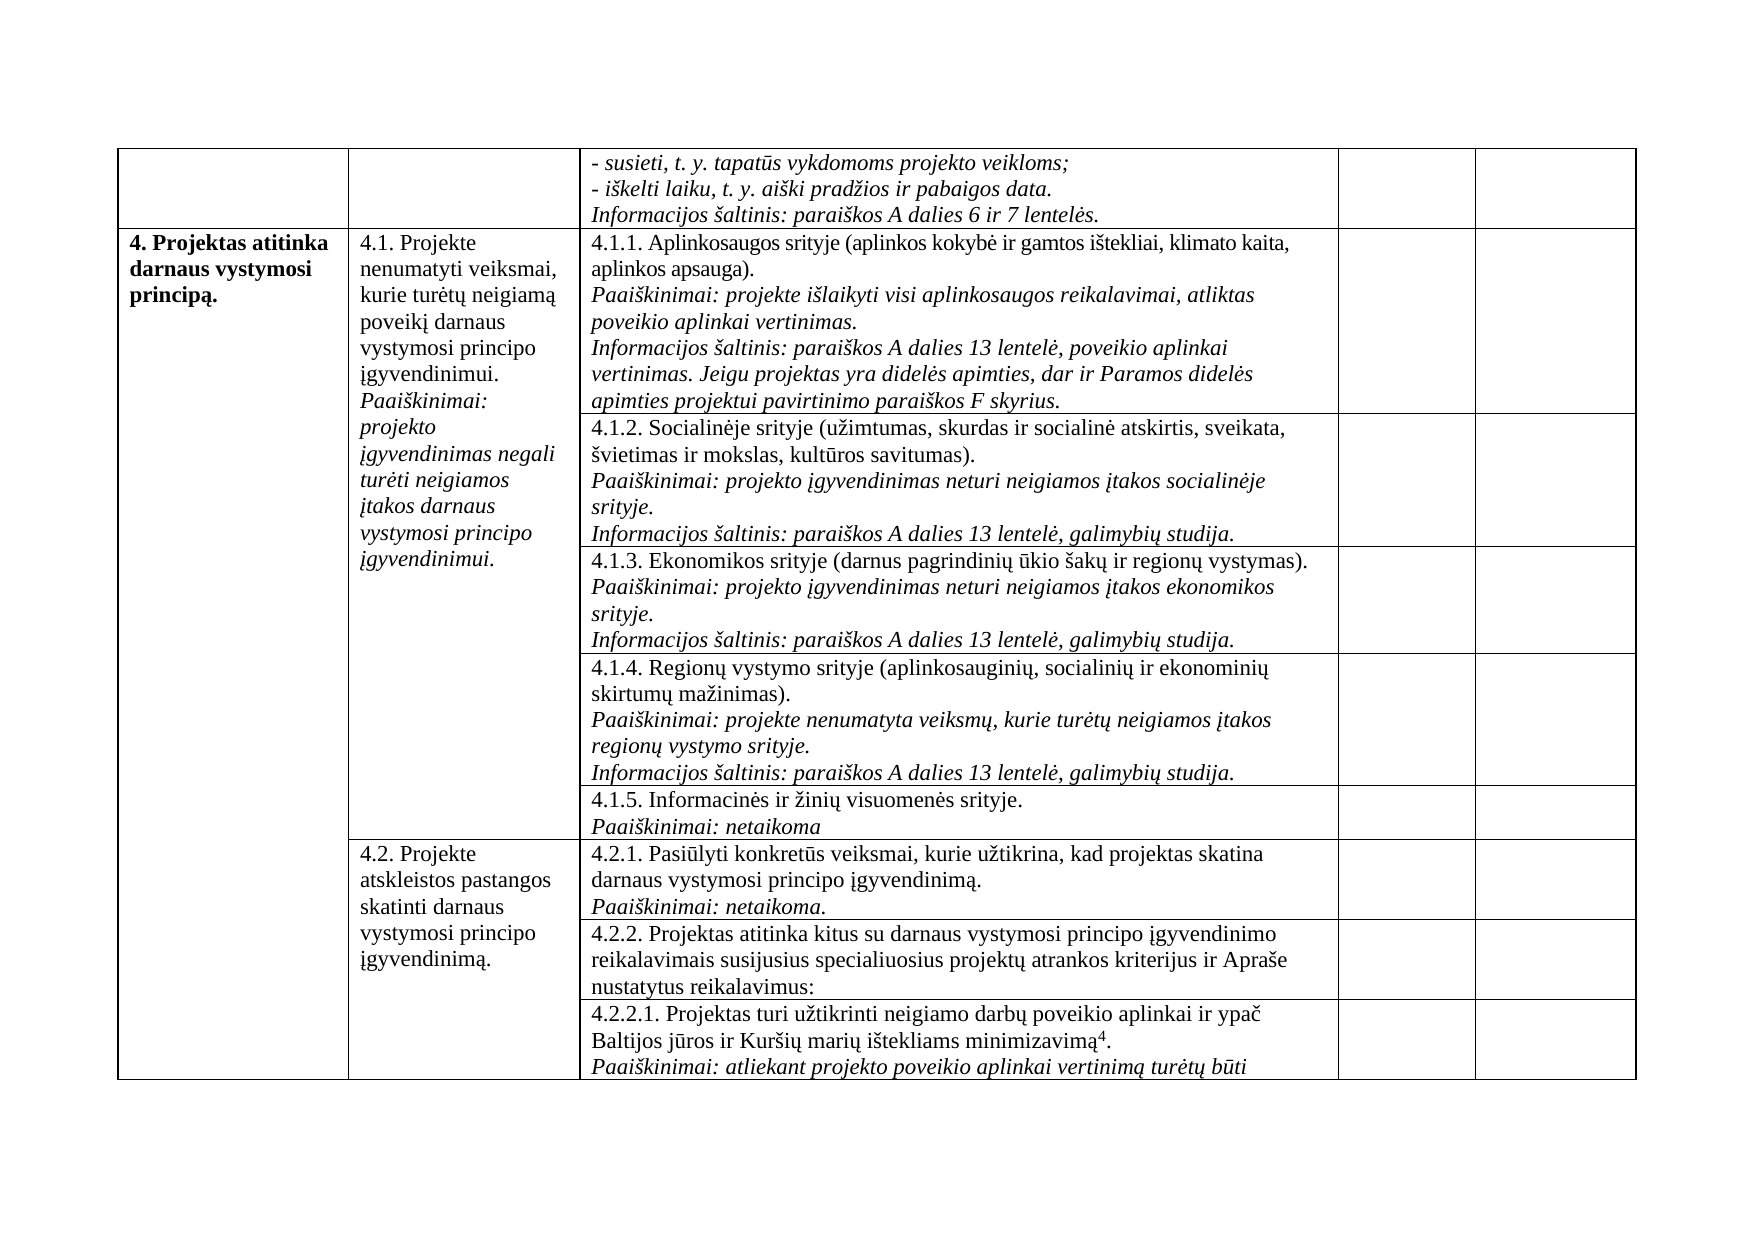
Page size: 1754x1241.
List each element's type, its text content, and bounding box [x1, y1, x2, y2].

table_cell [1476, 149, 1635, 228]
table_cell 4.1.2. Socialinėje srityje (užimtumas, skurdas ir socialinė atskirtis, sveikata, švietimas ir mokslas, kultūros savitumas). Paaiškinimai: projekto įgyvendinimas neturi neigiamos įtakos socialinėje srityje. Informacijos šaltinis: paraiškos A dalies 13 lentelė, galimybių studija. [581, 414, 1338, 546]
table_cell [1339, 149, 1475, 228]
table_cell [1476, 786, 1635, 839]
table_cell [119, 149, 348, 228]
table_cell [1476, 654, 1635, 785]
table_cell [1476, 920, 1635, 999]
table_cell [1339, 414, 1475, 546]
table_cell 4.1.4. Regionų vystymo srityje (aplinkosauginių, socialinių ir ekonominių skirtumų mažinimas). Paaiškinimai: projekte nenumatyta veiksmų, kurie turėtų neigiamos įtakos regionų vystymo srityje. Informacijos šaltinis: paraiškos A dalies 13 lentelė, galimybių studija. [581, 654, 1338, 785]
table_cell [1476, 414, 1635, 546]
table_cell 4.2. Projekte atskleistos pastangos skatinti darnaus vystymosi principo įgyvendinimą. [349, 840, 579, 1079]
table_cell [1339, 1000, 1475, 1079]
table_cell [1339, 840, 1475, 919]
table_cell [1339, 654, 1475, 785]
table_cell - susieti, t. y. tapatūs vykdomoms projekto veikloms; - iškelti laiku, t. y. aiški pradžios ir pabaigos data. Informacijos šaltinis: paraiškos A dalies 6 ir 7 lentelės. [581, 149, 1338, 228]
table_cell 4.1.5. Informacinės ir žinių visuomenės srityje. Paaiškinimai: netaikoma [581, 786, 1338, 839]
table_cell [1476, 840, 1635, 919]
table_cell 4.2.2. Projektas atitinka kitus su darnaus vystymosi principo įgyvendinimo reikalavimais susijusius specialiuosius projektų atrankos kriterijus ir Apraše nustatytus reikalavimus: [581, 920, 1338, 999]
table_cell [349, 149, 579, 228]
table_cell [1339, 547, 1475, 652]
table_cell 4.1.1. Aplinkosaugos srityje (aplinkos kokybė ir gamtos ištekliai, klimato kaita, aplinkos apsauga). Paaiškinimai: projekte išlaikyti visi aplinkosaugos reikalavimai, atliktas poveikio aplinkai vertinimas. Informacijos šaltinis: paraiškos A dalies 13 lentelė, poveikio aplinkai vertinimas. Jeigu projektas yra didelės apimties, dar ir Paramos didelės apimties projektui pavirtinimo paraiškos F skyrius. [581, 229, 1338, 413]
table_cell [1339, 786, 1475, 839]
table_cell [1476, 229, 1635, 413]
table_cell [1476, 1000, 1635, 1079]
table_cell 4.1.3. Ekonomikos srityje (darnus pagrindinių ūkio šakų ir regionų vystymas). Paaiškinimai: projekto įgyvendinimas neturi neigiamos įtakos ekonomikos srityje. Informacijos šaltinis: paraiškos A dalies 13 lentelė, galimybių studija. [581, 547, 1338, 652]
table_cell 4. Projektas atitinka darnaus vystymosi principą. [119, 229, 348, 1079]
table_cell [1339, 229, 1475, 413]
table_cell 4.2.2.1. Projektas turi užtikrinti neigiamo darbų poveikio aplinkai ir ypač Baltijos jūros ir Kuršių marių ištekliams minimizavimą4. Paaiškinimai: atliekant projekto poveikio aplinkai vertinimą turėtų būti [581, 1000, 1338, 1079]
table_cell 4.1. Projekte nenumatyti veiksmai, kurie turėtų neigiamą poveikį darnaus vystymosi principo įgyvendinimui. Paaiškinimai: projekto įgyvendinimas negali turėti neigiamos įtakos darnaus vystymosi principo įgyvendinimui. [349, 229, 579, 839]
table_cell 4.2.1. Pasiūlyti konkretūs veiksmai, kurie užtikrina, kad projektas skatina darnaus vystymosi principo įgyvendinimą. Paaiškinimai: netaikoma. [581, 840, 1338, 919]
table_cell [1339, 920, 1475, 999]
table_cell [1476, 547, 1635, 652]
